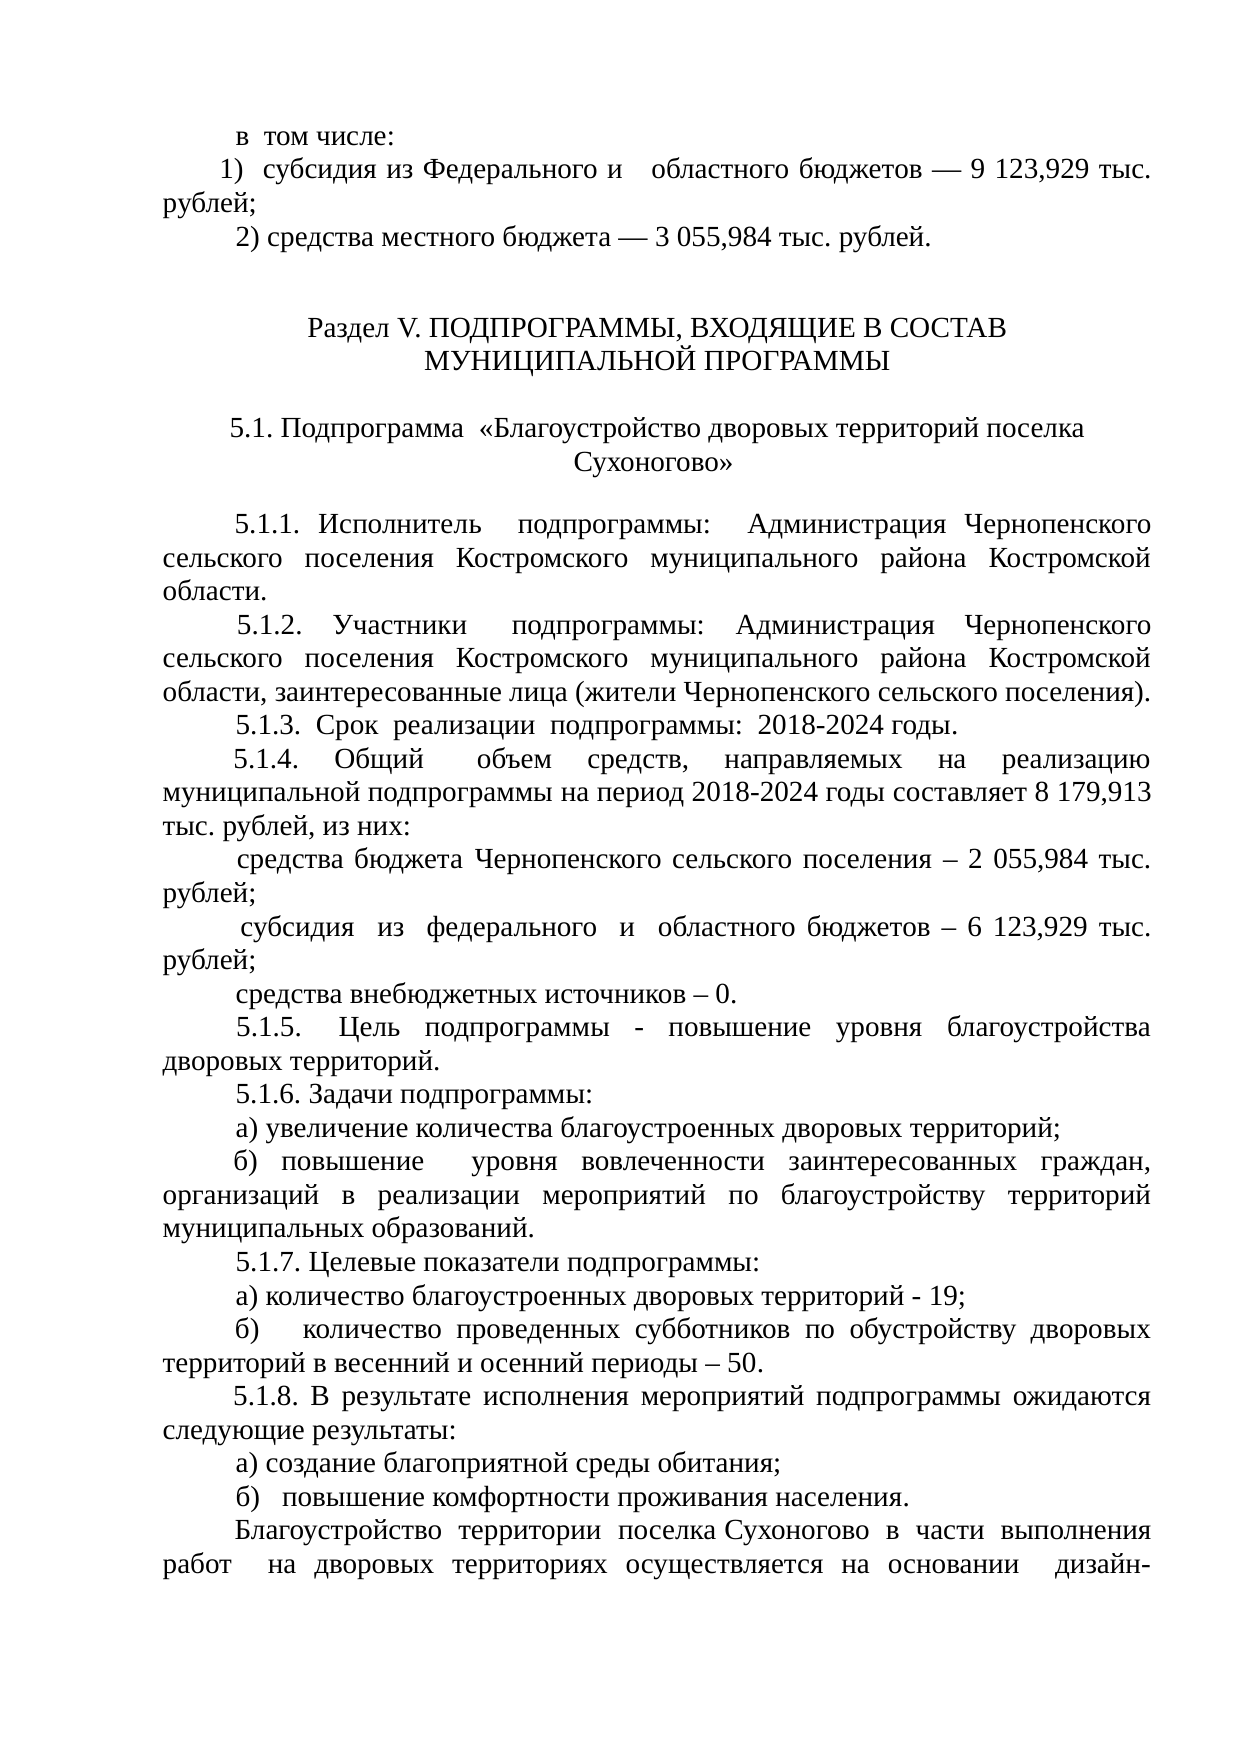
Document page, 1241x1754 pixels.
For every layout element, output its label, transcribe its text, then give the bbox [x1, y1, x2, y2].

text 1) субсидия из Федерального и областного бюджетов — 9 123,929 тыс. рублей; [162, 152, 1152, 219]
text 2) средства местного бюджета — 3 055,984 тыс. рублей. [162, 219, 1152, 252]
text средства бюджета Чернопенского сельского поселения – 2 055,984 тыс. рублей; [162, 842, 1152, 909]
text Благоустройство территории поселка Сухоногово в части выполнения работ на дворовых территориях осуществляется на основании дизайн- [162, 1512, 1152, 1579]
text б) повышение комфортности проживания населения. [162, 1479, 1152, 1512]
text 5.1.7. Целевые показатели подпрограммы: [162, 1244, 1152, 1278]
text Раздел V. ПОДПРОГРАММЫ, ВХОДЯЩИЕ В СОСТАВ [162, 310, 1152, 343]
text а) увеличение количества благоустроенных дворовых территорий; [162, 1110, 1152, 1143]
text 5.1.5. Цель подпрограммы - повышение уровня благоустройства дворовых территорий. [162, 1009, 1152, 1076]
text МУНИЦИПАЛЬНОЙ ПРОГРАММЫ [162, 343, 1152, 377]
text в том числе: [162, 118, 1152, 152]
text средства внебюджетных источников – 0. [162, 976, 1152, 1009]
text 5.1.3. Срок реализации подпрограммы: 2018-2024 годы. [162, 707, 1152, 741]
text 5.1.2. Участники подпрограммы: Администрация Чернопенского сельского поселения Костромского муниципального района Костромской области, заинтересованные лица (жители Чернопенского сельского поселения). [162, 607, 1152, 707]
text 5.1.4. Общий объем средств, направляемых на реализацию муниципальной подпрограммы на период 2018-2024 годы составляет 8 179,913 тыс. рублей, из них: [162, 741, 1152, 842]
text 5.1.6. Задачи подпрограммы: [162, 1076, 1152, 1110]
text 5.1. Подпрограмма «Благоустройство дворовых территорий поселка Сухоногово» [162, 410, 1152, 477]
text 5.1.8. В результате исполнения мероприятий подпрограммы ожидаются следующие результаты: [162, 1378, 1152, 1445]
text 5.1.1. Исполнитель подпрограммы: Администрация Чернопенского сельского поселения Костромского муниципального района Костромской области. [162, 506, 1152, 607]
text а) количество благоустроенных дворовых территорий - 19; [162, 1278, 1152, 1311]
text субсидия из федерального и областного бюджетов – 6 123,929 тыс. рублей; [162, 909, 1152, 976]
text а) создание благоприятной среды обитания; [162, 1445, 1152, 1479]
text б) повышение уровня вовлеченности заинтересованных граждан, организаций в реализации мероприятий по благоустройству территорий муниципальных образований. [162, 1143, 1152, 1244]
text б) количество проведенных субботников по обустройству дворовых территорий в весенний и осенний периоды – 50. [162, 1311, 1152, 1378]
